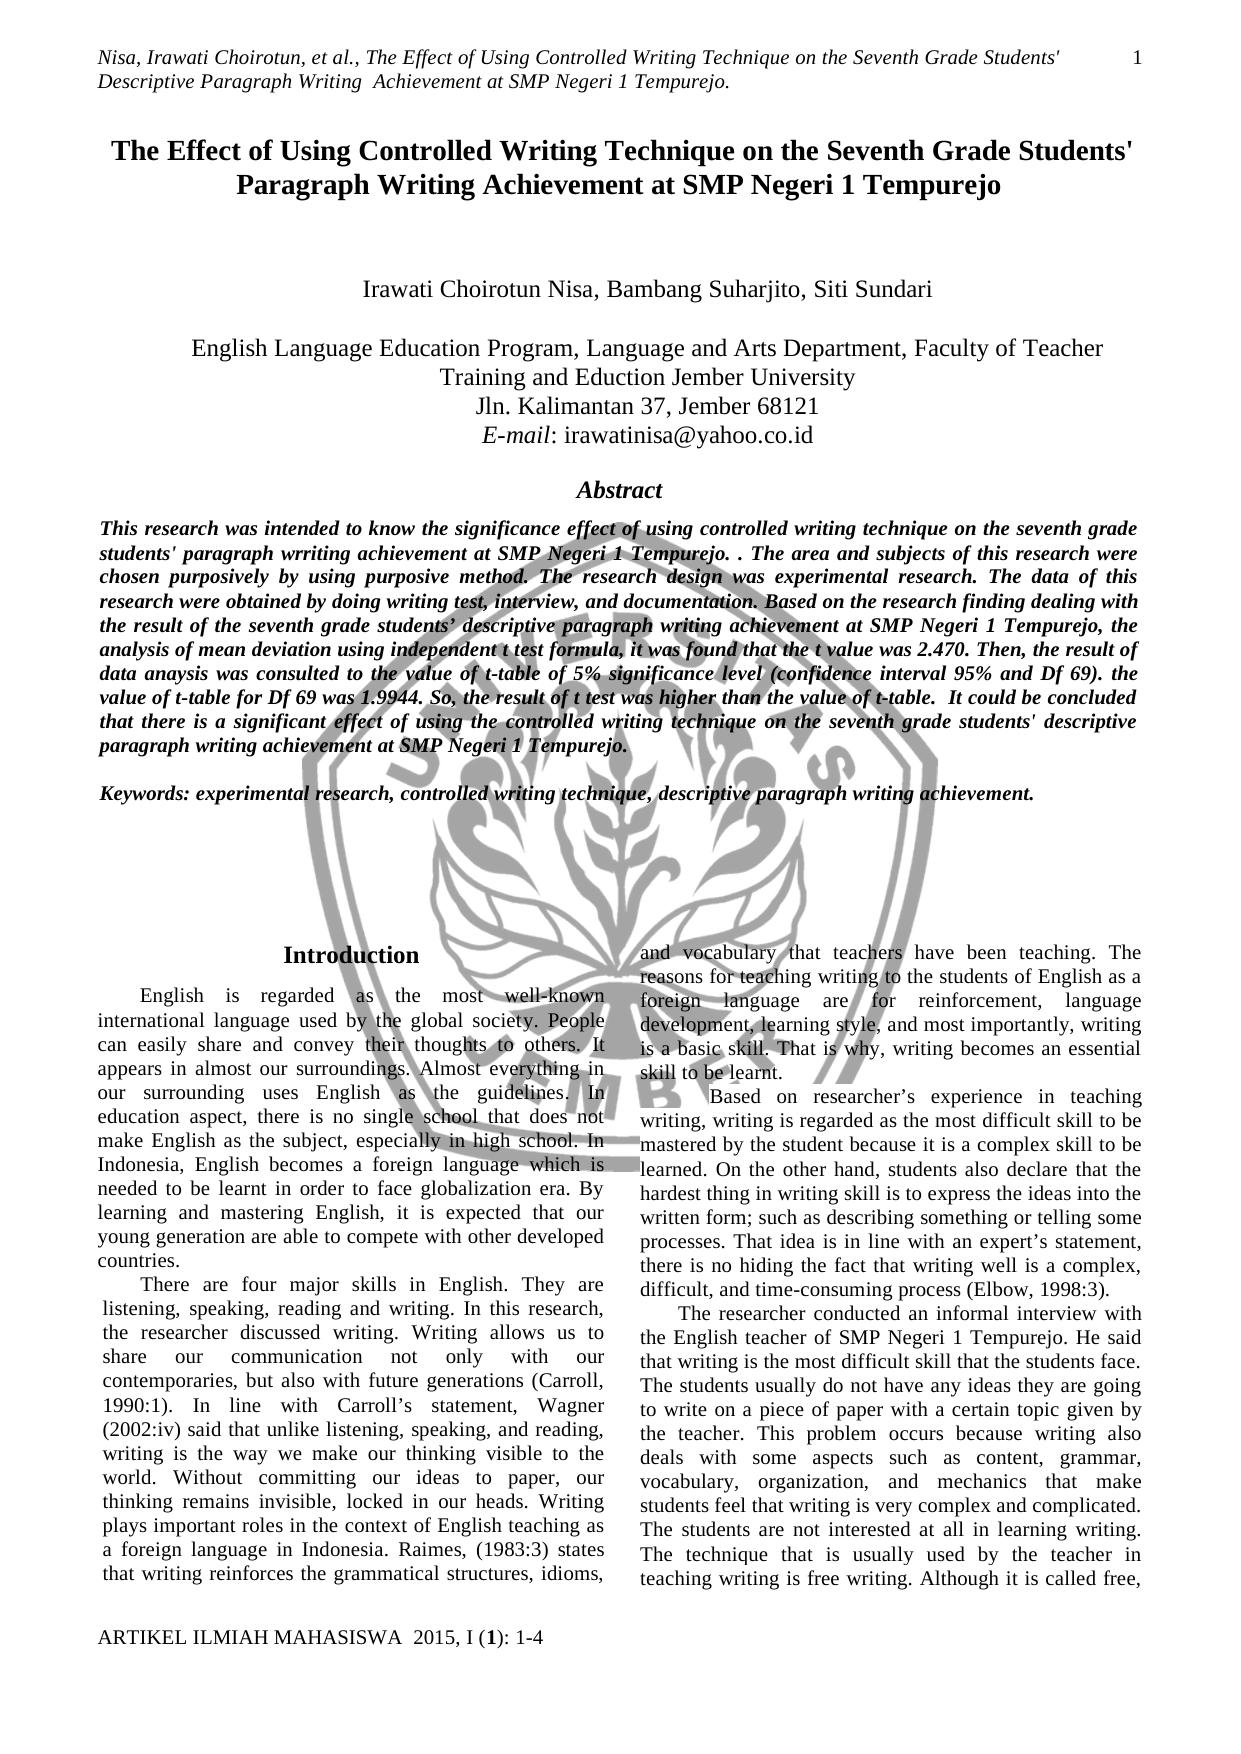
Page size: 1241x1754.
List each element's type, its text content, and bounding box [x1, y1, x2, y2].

text The researcher conducted an informal interview with the English teacher of SMP Negeri 1 Tempurejo. He said that writing is the most difficult skill that the students face. The students usually do not have any ideas they are going to write on a piece of paper with a certain topic given by the teacher. This problem occurs because writing also deals with some aspects such as content, grammar, vocabulary, organization, and mechanics that make students feel that writing is very complex and complicated. The students are not interested at all in learning writing. The technique that is usually used by the teacher in teaching writing is free writing. Although it is called free, [640, 1301, 1143, 1589]
text Based on researcher’s experience in teaching writing, writing is regarded as the most difficult skill to be mastered by the student because it is a complex skill to be learned. On the other hand, students also declare that the hardest thing in writing skill is to express the ideas into the written form; such as describing something or telling some processes. That idea is in line with an expert’s statement, there is no hiding the fact that writing well is a complex, difficult, and time-consuming process (Elbow, 1998:3). [640, 1084, 1143, 1301]
text Introduction [97, 129, 605, 969]
text This research was intended to know the significance effect of using controlled writing technique on the seventh grade students' paragraph wrriting achievement at SMP Negeri 1 Tempurejo. . The area and subjects of this research were chosen purposively by using purposive method. The research design was experimental research. The data of this research were obtained by doing writing test, interview, and documentation. Based on the research finding dealing with the result of the seventh grade students’ descriptive paragraph writing achievement at SMP Negeri 1 Tempurejo, the analysis of mean deviation using independent t test formula, it was found that the t value was 2.470. Then, the result of data anaysis was consulted to the value of t-table of 5% significance level (confidence interval 95% and Df 69). the value of t-table for Df 69 was 1.9944. So, the result of t test was higher than the value of t-table. It could be concluded that there is a significant effect of using the controlled writing technique on the seventh grade students' descriptive paragraph writing achievement at SMP Negeri 1 Tempurejo. [99, 516, 1142, 757]
picture [229, 805, 640, 1247]
text English is regarded as the most well-known international language used by the global society. People can easily share and convey their thoughts to others. It appears in almost our surroundings. Almost everything in our surrounding uses English as the guidelines. In education aspect, there is no single school that does not make English as the subject, especially in high school. In Indonesia, English becomes a foreign language which is needed to be learnt in order to face globalization era. By learning and mastering English, it is expected that our young generation are able to compete with other developed countries. [97, 983, 605, 1272]
text There are four major skills in English. They are listening, speaking, reading and writing. In this research, the researcher discussed writing. Writing allows us to share our communication not only with our contemporaries, but also with future generations (Carroll, 1990:1). In line with Carroll’s statement, Wagner (2002:iv) said that unlike listening, speaking, and reading, writing is the way we make our thinking visible to the world. Without committing our ideas to paper, our thinking remains invisible, locked in our heads. Writing plays important roles in the context of English teaching as a foreign language in Indonesia. Raimes, (1983:3) states that writing reinforces the grammatical structures, idioms, and vocabulary that teachers have been teaching. The reasons for teaching writing to the students of English as a foreign language are for reinforcement, language development, learning style, and most importantly, writing is a basic skill. That is why, writing becomes an essential skill to be learnt. [640, 201, 1143, 1084]
picture [605, 504, 640, 516]
text Abstract [99, 475, 1142, 504]
text English Language Education Program, Language and Arts Department, Faculty of Teacher Training and Eduction Jember University Jln. Kalimantan 37, Jember 68121 E-mail: irawatinisa@yahoo.co.id [175, 303, 1120, 449]
text There are four major skills in English. They are listening, speaking, reading and writing. In this research, the researcher discussed writing. Writing allows us to share our communication not only with our contemporaries, but also with future generations (Carroll, 1990:1). In line with Carroll’s statement, Wagner (2002:iv) said that unlike listening, speaking, and reading, writing is the way we make our thinking visible to the world. Without committing our ideas to paper, our thinking remains invisible, locked in our heads. Writing plays important roles in the context of English teaching as a foreign language in Indonesia. Raimes, (1983:3) states that writing reinforces the grammatical structures, idioms, and vocabulary that teachers have been teaching. The reasons for teaching writing to the students of English as a foreign language are for reinforcement, language development, learning style, and most importantly, writing is a basic skill. That is why, writing becomes an essential skill to be learnt. [102, 1272, 605, 1585]
picture [605, 757, 640, 781]
text Irawati Choirotun Nisa, Bambang Suharjito, Siti Sundari [175, 274, 1120, 303]
picture [605, 449, 640, 475]
text The Effect of Using Controlled Writing Technique on the Seventh Grade Students' Paragraph Writing Achievement at SMP Negeri 1 Tempurejo [101, 133, 1144, 201]
text Keywords: experimental research, controlled writing technique, descriptive paragraph writing achievement. [99, 781, 1142, 805]
